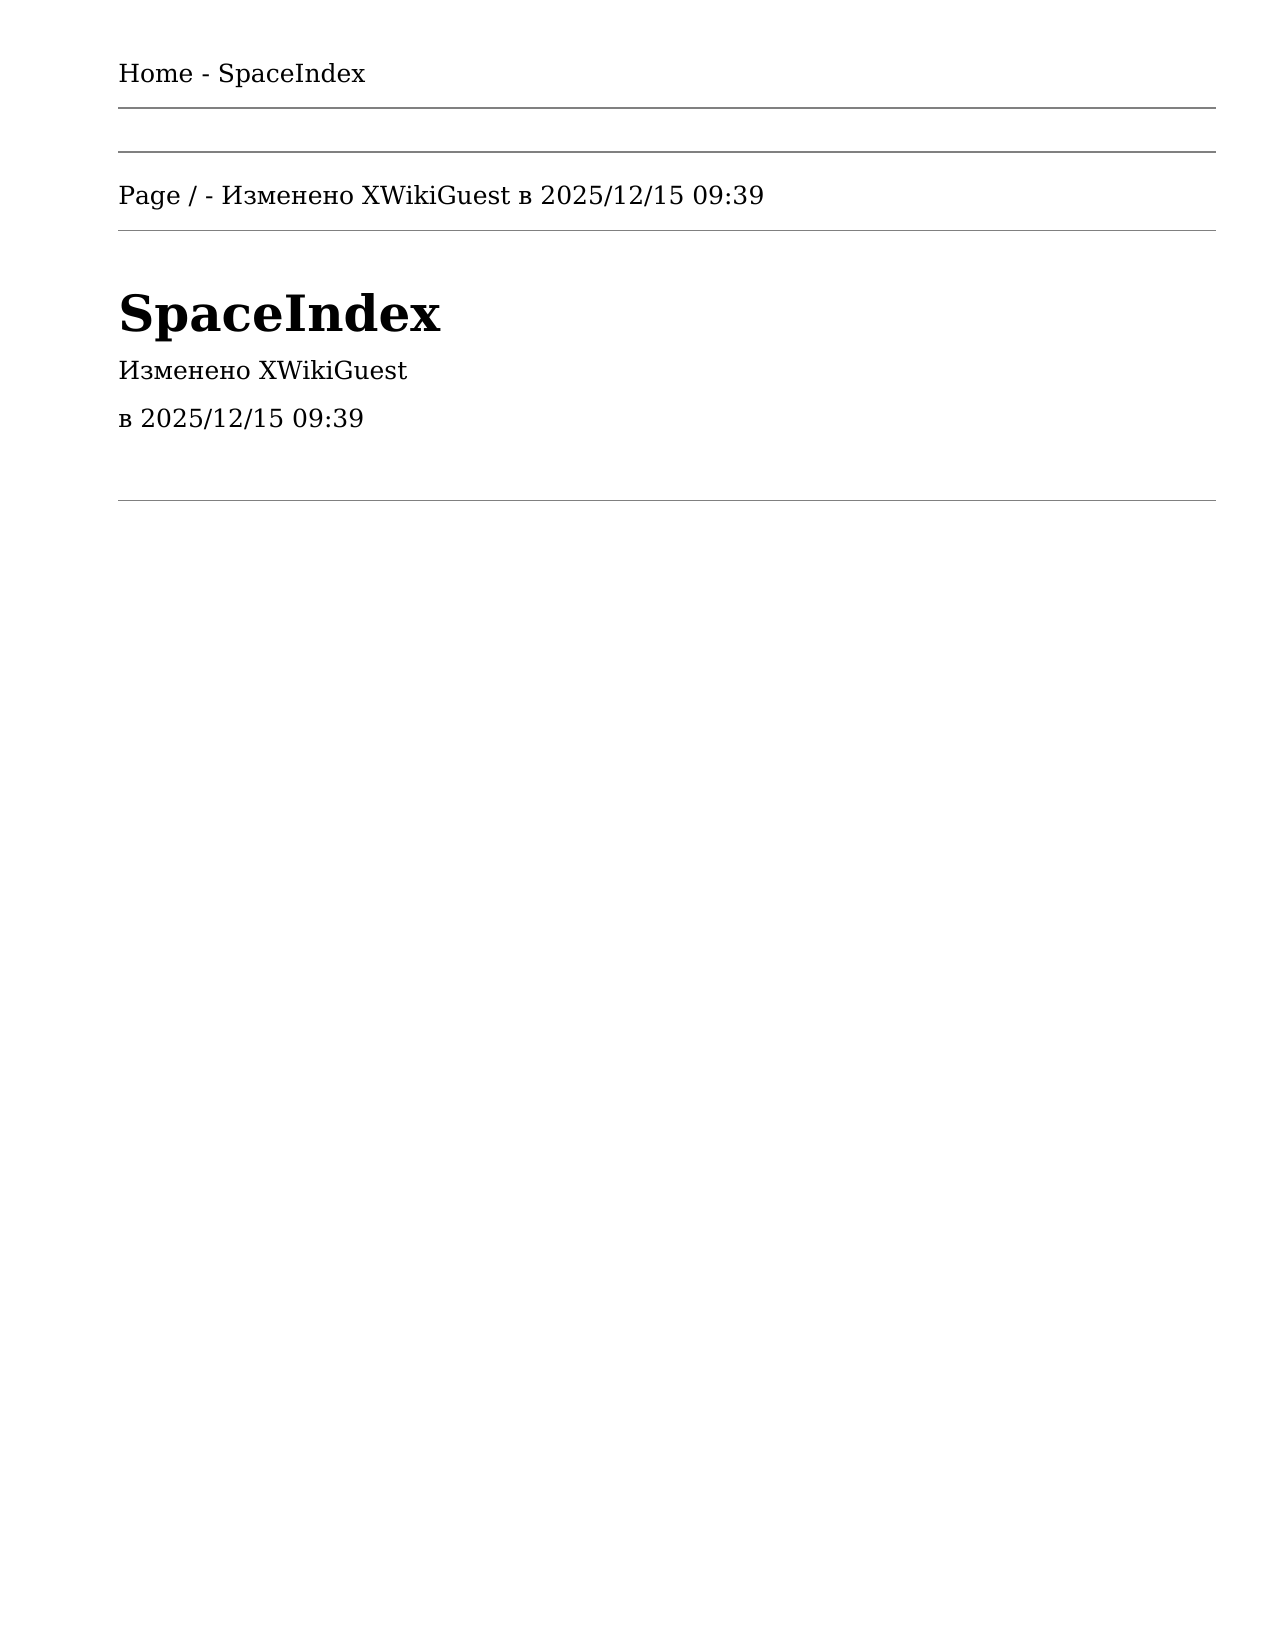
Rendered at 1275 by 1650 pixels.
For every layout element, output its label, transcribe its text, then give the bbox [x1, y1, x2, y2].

text Page / - Изменено XWikiGuest в 2025/12/15 09:39 [118, 182, 1216, 211]
text Изменено XWikiGuest [118, 356, 1216, 385]
text в 2025/12/15 09:39 [118, 404, 1216, 433]
subtitle SpaceIndex [118, 284, 1216, 343]
text Home - SpaceIndex [118, 59, 1216, 88]
